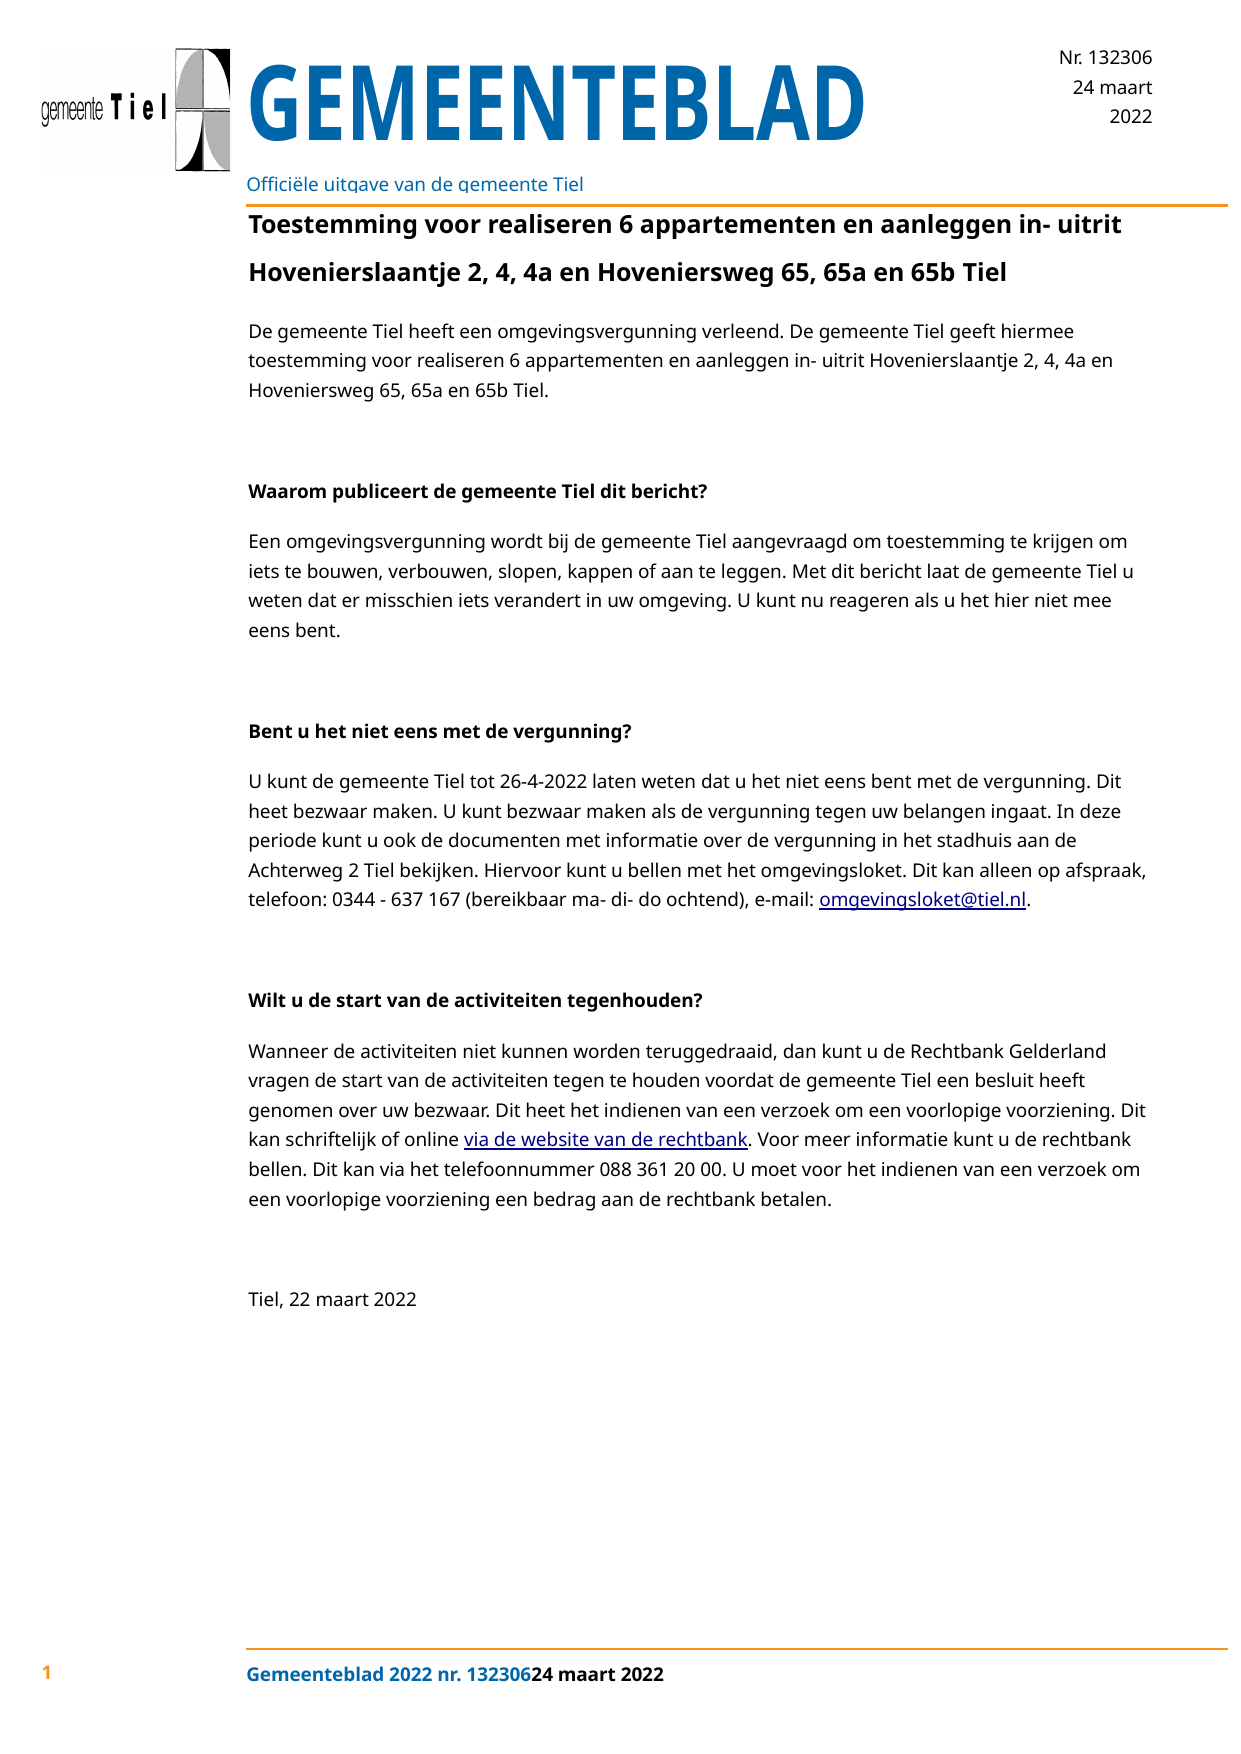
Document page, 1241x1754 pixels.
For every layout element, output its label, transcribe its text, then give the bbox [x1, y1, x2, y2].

text Waarom publiceert de gemeente Tiel dit bericht? [248, 478, 1152, 504]
text Toestemming voor realiseren 6 appartementen en aanleggen in- uitrit Hovenierslaantje 2, 4, 4a en Hoveniersweg 65, 65a en 65b Tiel [248, 207, 1152, 288]
text Een omgevingsvergunning wordt bij de gemeente Tiel aangevraagd om toestemming te krijgen om iets te bouwen, verbouwen, slopen, kappen of aan te leggen. Met dit bericht laat de gemeente Tiel u weten dat er misschien iets verandert in uw omgeving. U kunt nu reageren als u het hier niet mee eens bent. [248, 528, 1152, 643]
text Wilt u de start van de activiteiten tegenhouden? [248, 987, 1152, 1013]
text Bent u het niet eens met de vergunning? [248, 718, 1152, 744]
text U kunt de gemeente Tiel tot 26-4-2022 laten weten dat u het niet eens bent met de vergunning. Dit heet bezwaar maken. U kunt bezwaar maken als de vergunning tegen uw belangen ingaat. In deze periode kunt u ook de documenten met informatie over de vergunning in het stadhuis aan de Achterweg 2 Tiel bekijken. Hiervoor kunt u bellen met het omgevingsloket. Dit kan alleen op afspraak, telefoon: 0344 - 637 167 (bereikbaar ma- di- do ochtend), e-mail: omgevingsloket@tiel.nl. [248, 768, 1152, 912]
text Wanneer de activiteiten niet kunnen worden teruggedraaid, dan kunt u de Rechtbank Gelderland vragen de start van de activiteiten tegen te houden voordat de gemeente Tiel een besluit heeft genomen over uw bezwaar. Dit heet het indienen van een verzoek om een voorlopige voorziening. Dit kan schriftelijk of online via de website van de rechtbank. Voor meer informatie kunt u de rechtbank bellen. Dit kan via het telefoonnummer 088 361 20 00. U moet voor het indienen van een verzoek om een voorlopige voorziening een bedrag aan de rechtbank betalen. [248, 1038, 1152, 1212]
text Tiel, 22 maart 2022 [248, 1287, 1152, 1312]
picture [41, 47, 231, 172]
text De gemeente Tiel heeft een omgevingsvergunning verleend. De gemeente Tiel geeft hiermee toestemming voor realiseren 6 appartementen en aanleggen in- uitrit Hovenierslaantje 2, 4, 4a en Hoveniersweg 65, 65a en 65b Tiel. [248, 318, 1152, 403]
